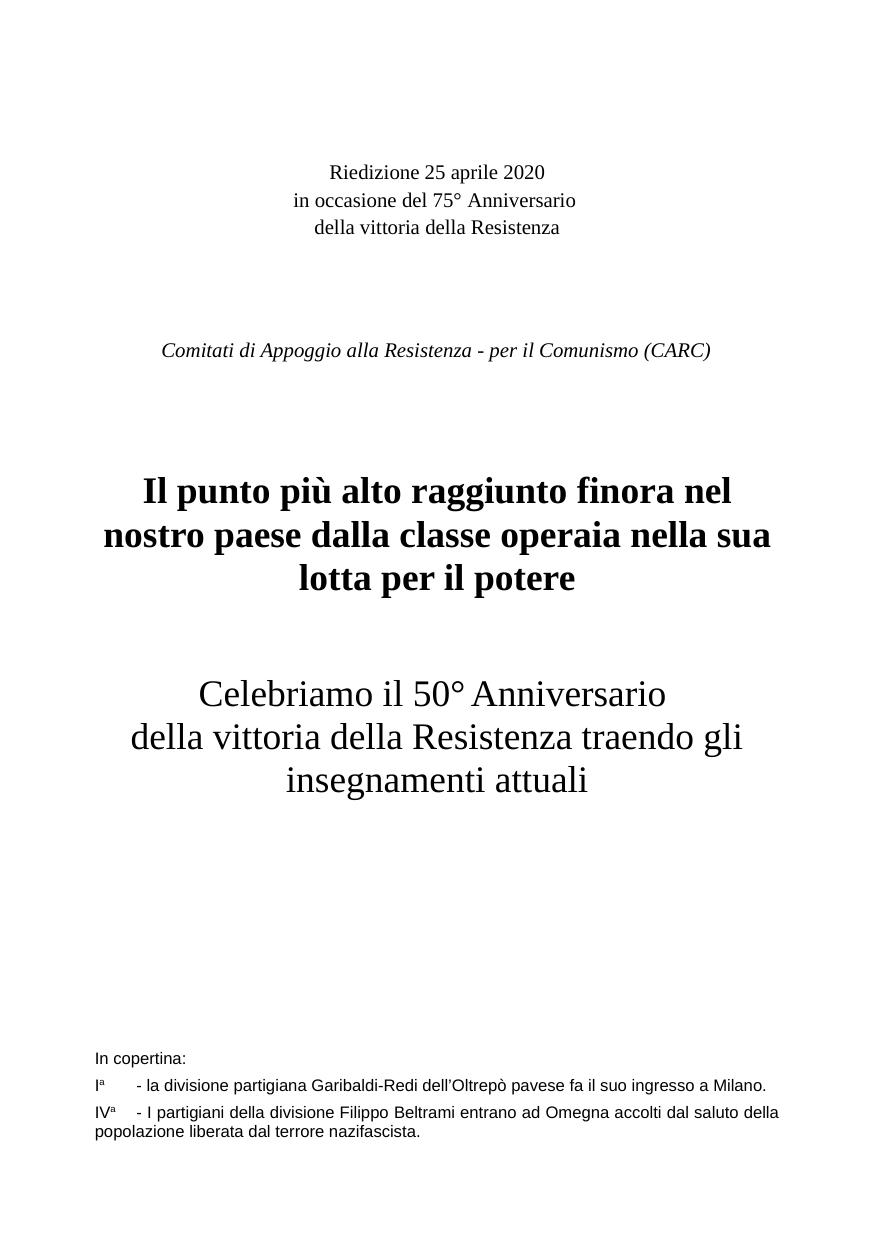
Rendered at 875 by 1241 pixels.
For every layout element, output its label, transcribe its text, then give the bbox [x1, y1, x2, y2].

text Il punto più alto raggiunto finora nel nostro paese dalla classe operaia nella sua lotta per il potere [94, 469, 779, 598]
text Riedizione 25 aprile 2020 in occasione del 75° Anniversario della vittoria della Resistenza [94, 160, 779, 239]
text IVa - I partigiani della divisione Filippo Beltrami entrano ad Omegna accolti dal saluto della popolazione liberata dal terrore nazifascista. [94, 1103, 779, 1141]
text Ia - la divisione partigiana Garibaldi-Redi dell’Oltrepò pavese fa il suo ingresso a Milano. [94, 1076, 779, 1095]
text Comitati di Appoggio alla Resistenza - per il Comunismo (CARC) [94, 338, 779, 362]
text In copertina: [94, 1049, 779, 1068]
text Celebriamo il 50° Anniversario della vittoria della Resistenza traendo gli insegnamenti attuali [94, 672, 779, 801]
